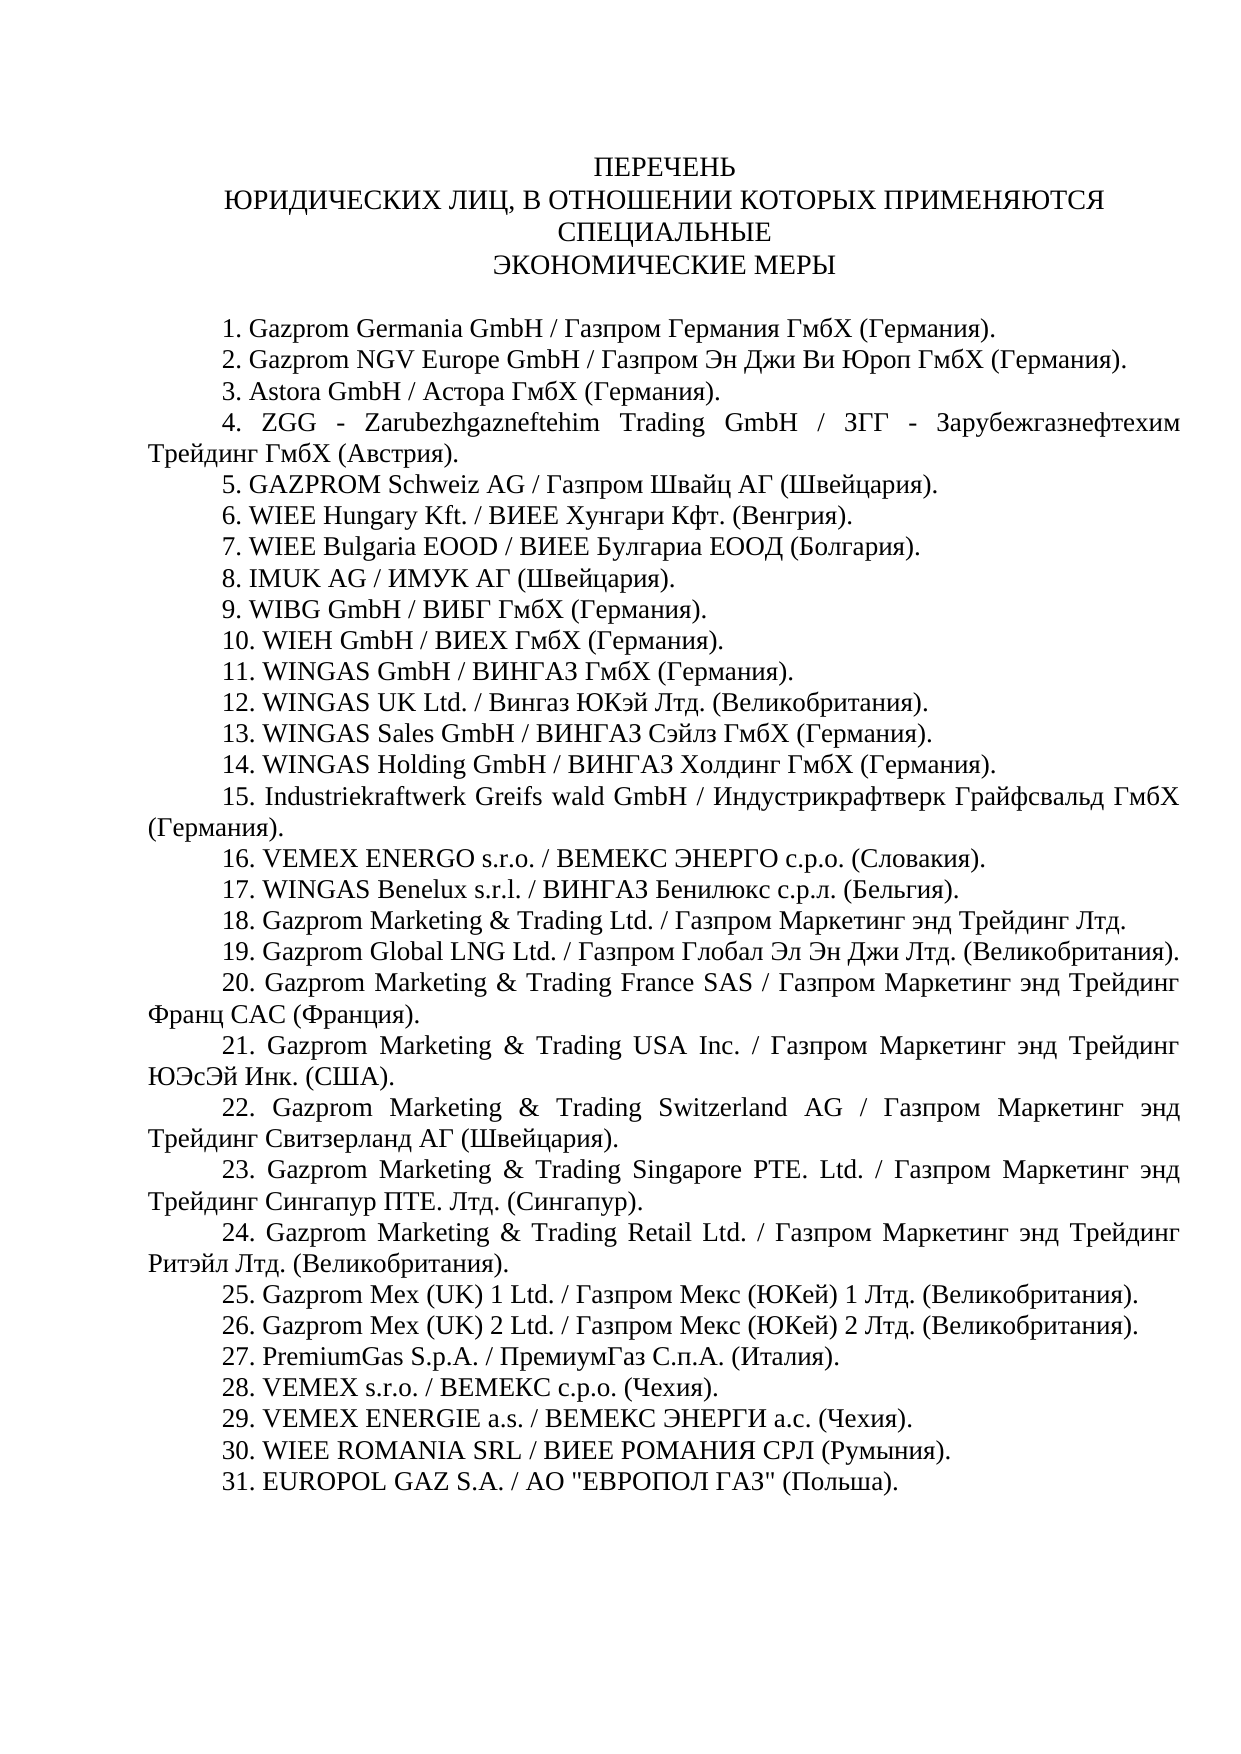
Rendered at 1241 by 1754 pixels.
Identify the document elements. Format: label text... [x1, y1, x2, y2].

text 21. Gazprom Marketing & Trading USA Inc. / Газпром Маркетинг энд Трейдинг ЮЭсЭй Инк. (США). [148, 1029, 1181, 1091]
text 5. GAZPROM Schweiz AG / Газпром Швайц АГ (Швейцария). [148, 468, 1181, 499]
text 29. VEMEX ENERGIE a.s. / ВЕМЕКС ЭНЕРГИ а.с. (Чехия). [148, 1403, 1181, 1434]
text 31. EUROPOL GAZ S.A. / АО "ЕВРОПОЛ ГАЗ" (Польша). [148, 1465, 1181, 1496]
text 4. ZGG - Zarubezhgazneftehim Trading GmbH / ЗГГ - Зарубежгазнефтехим Трейдинг ГмбХ (Австрия). [148, 406, 1181, 468]
text 3. Astora GmbH / Астора ГмбХ (Германия). [148, 375, 1181, 406]
text 23. Gazprom Marketing & Trading Singapore РТЕ. Ltd. / Газпром Маркетинг энд Трейдинг Сингапур ПТЕ. Лтд. (Сингапур). [148, 1153, 1181, 1216]
text 14. WINGAS Holding GmbH / ВИНГАЗ Холдинг ГмбХ (Германия). [148, 748, 1181, 780]
text 19. Gazprom Global LNG Ltd. / Газпром Глобал Эл Эн Джи Лтд. (Великобритания). [148, 935, 1181, 967]
text ЮРИДИЧЕСКИХ ЛИЦ, В ОТНОШЕНИИ КОТОРЫХ ПРИМЕНЯЮТСЯ СПЕЦИАЛЬНЫЕ [148, 183, 1181, 248]
text 2. Gazprom NGV Europe GmbH / Газпром Эн Джи Ви Юроп ГмбХ (Германия). [148, 344, 1181, 375]
text 12. WINGAS UK Ltd. / Вингаз ЮКэй Лтд. (Великобритания). [148, 686, 1181, 717]
text 7. WIEE Bulgaria EOOD / ВИЕЕ Булгариа ЕООД (Болгария). [148, 531, 1181, 562]
text 11. WINGAS GmbH / ВИНГАЗ ГмбХ (Германия). [148, 655, 1181, 686]
text 6. WIEE Hungary Kft. / ВИЕЕ Хунгари Кфт. (Венгрия). [148, 499, 1181, 531]
text 16. VEMEX ENERGO s.r.o. / ВЕМЕКС ЭНЕРГО с.р.о. (Словакия). [148, 842, 1181, 873]
text 25. Gazprom Mex (UK) 1 Ltd. / Газпром Мекс (ЮКей) 1 Лтд. (Великобритания). [148, 1278, 1181, 1309]
text 22. Gazprom Marketing & Trading Switzerland AG / Газпром Маркетинг энд Трейдинг Свитзерланд АГ (Швейцария). [148, 1091, 1181, 1153]
text 9. WIBG GmbH / ВИБГ ГмбХ (Германия). [148, 593, 1181, 624]
text 1. Gazprom Germania GmbH / Газпром Германия ГмбХ (Германия). [148, 312, 1181, 344]
text 10. WIEH GmbH / ВИЕХ ГмбХ (Германия). [148, 624, 1181, 655]
text 15. Industriekraftwerk Greifs wald GmbH / Индустрикрафтверк Грайфсвальд ГмбХ (Германия). [148, 780, 1181, 842]
text 13. WINGAS Sales GmbH / ВИНГАЗ Сэйлз ГмбХ (Германия). [148, 717, 1181, 748]
text ЭКОНОМИЧЕСКИЕ МЕРЫ [148, 248, 1181, 280]
text 28. VEMEX s.r.o. / ВЕМЕКС с.р.о. (Чехия). [148, 1371, 1181, 1403]
text 20. Gazprom Marketing & Trading France SAS / Газпром Маркетинг энд Трейдинг Франц САС (Франция). [148, 967, 1181, 1029]
text 30. WIEE ROMANIA SRL / ВИЕЕ РОМАНИЯ СРЛ (Румыния). [148, 1434, 1181, 1465]
text ПЕРЕЧЕНЬ [148, 151, 1181, 183]
text 24. Gazprom Marketing & Trading Retail Ltd. / Газпром Маркетинг энд Трейдинг Ритэйл Лтд. (Великобритания). [148, 1216, 1181, 1278]
text 18. Gazprom Marketing & Trading Ltd. / Газпром Маркетинг энд Трейдинг Лтд. [148, 904, 1181, 935]
text 17. WINGAS Benelux s.r.l. / ВИНГАЗ Бенилюкс с.р.л. (Бельгия). [148, 873, 1181, 904]
text 26. Gazprom Mex (UK) 2 Ltd. / Газпром Мекс (ЮКей) 2 Лтд. (Великобритания). [148, 1309, 1181, 1340]
text 27. PremiumGas S.p.A. / ПремиумГаз С.п.А. (Италия). [148, 1340, 1181, 1371]
text 8. IMUK AG / ИМУК АГ (Швейцария). [148, 562, 1181, 593]
